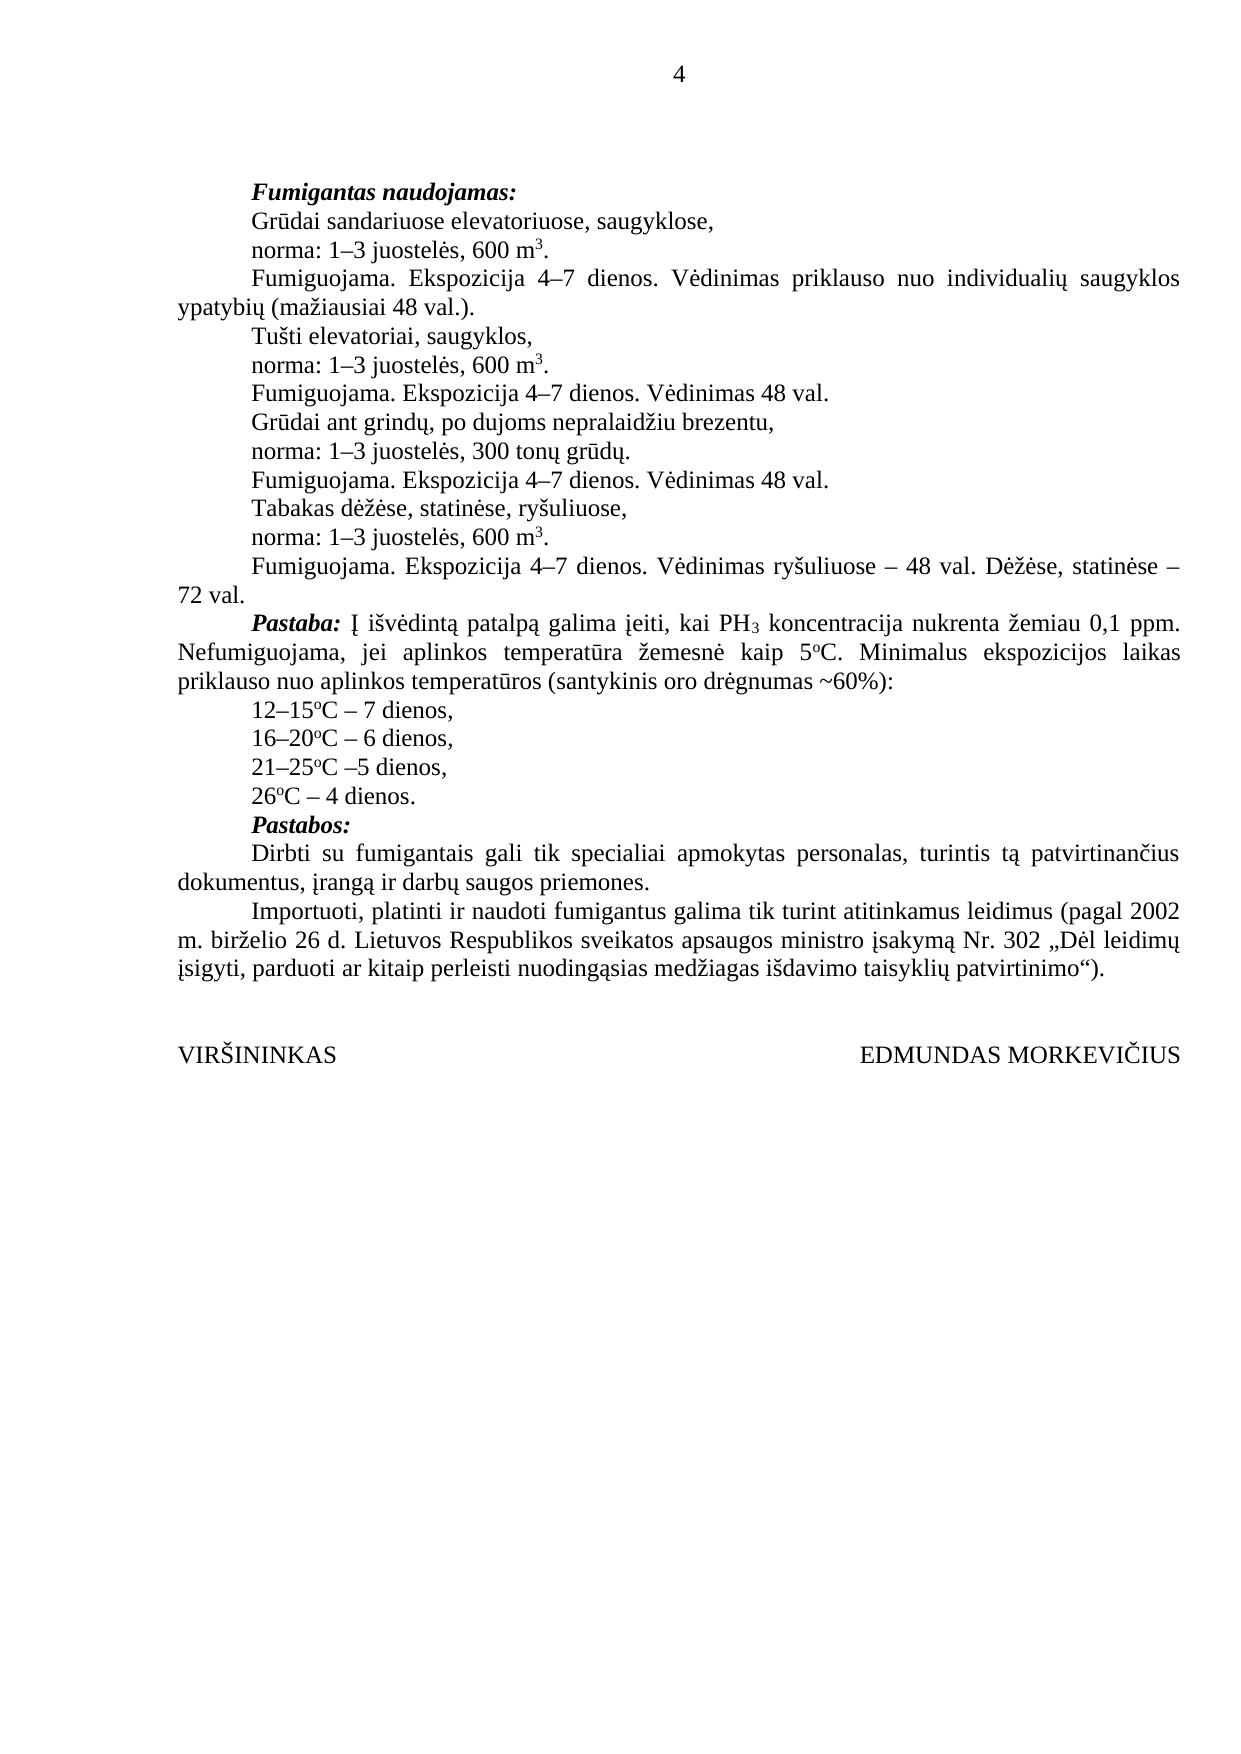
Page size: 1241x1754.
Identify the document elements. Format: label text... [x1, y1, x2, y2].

text norma: 1–3 juostelės, 600 m3. [177, 235, 1181, 263]
text 26oC – 4 dienos. [177, 781, 1181, 810]
text Dirbti su fumigantais gali tik specialiai apmokytas personalas, turintis tą patvirtinančius dokumentus, įrangą ir darbų saugos priemones. [177, 838, 1181, 896]
text Tabakas dėžėse, statinėse, ryšuliuose, [177, 493, 1181, 522]
text Pastaba: Į išvėdintą patalpą galima įeiti, kai PH3 koncentracija nukrenta žemiau 0,1 ppm. Nefumiguojama, jei aplinkos temperatūra žemesnė kaip 5oC. Minimalus ekspozicijos laikas priklauso nuo aplinkos temperatūros (santykinis oro drėgnumas ~60%): [177, 608, 1181, 695]
text Fumiguojama. Ekspozicija 4–7 dienos. Vėdinimas ryšuliuose – 48 val. Dėžėse, statinėse – 72 val. [177, 551, 1181, 608]
text Fumigantas naudojamas: [177, 177, 1181, 206]
text Fumiguojama. Ekspozicija 4–7 dienos. Vėdinimas 48 val. [177, 378, 1181, 407]
text norma: 1–3 juostelės, 600 m3. [177, 350, 1181, 378]
text Fumiguojama. Ekspozicija 4–7 dienos. Vėdinimas priklauso nuo individualių saugyklos ypatybių (mažiausiai 48 val.). [177, 263, 1181, 321]
text 12–15oC – 7 dienos, [177, 695, 1181, 723]
text 21–25oC –5 dienos, [177, 752, 1181, 781]
text Tušti elevatoriai, saugyklos, [177, 321, 1181, 350]
text Importuoti, platinti ir naudoti fumigantus galima tik turint atitinkamus leidimus (pagal 2002 m. birželio 26 d. Lietuvos Respublikos sveikatos apsaugos ministro įsakymą Nr. 302 „Dėl leidimų įsigyti, parduoti ar kitaip perleisti nuodingąsias medžiagas išdavimo taisyklių patvirtinimo“). [177, 896, 1181, 982]
text Grūdai ant grindų, po dujoms nepralaidžiu brezentu, [177, 407, 1181, 436]
text 16–20oC – 6 dienos, [177, 723, 1181, 752]
text norma: 1–3 juostelės, 600 m3. [177, 522, 1181, 551]
text norma: 1–3 juostelės, 300 tonų grūdų. [177, 436, 1181, 465]
text VIRŠININKAS EDMUNDAS MORKEVIČIUS [177, 1040, 1181, 1068]
text Grūdai sandariuose elevatoriuose, saugyklose, [177, 206, 1181, 235]
text Pastabos: [177, 810, 1181, 838]
text Fumiguojama. Ekspozicija 4–7 dienos. Vėdinimas 48 val. [177, 465, 1181, 493]
